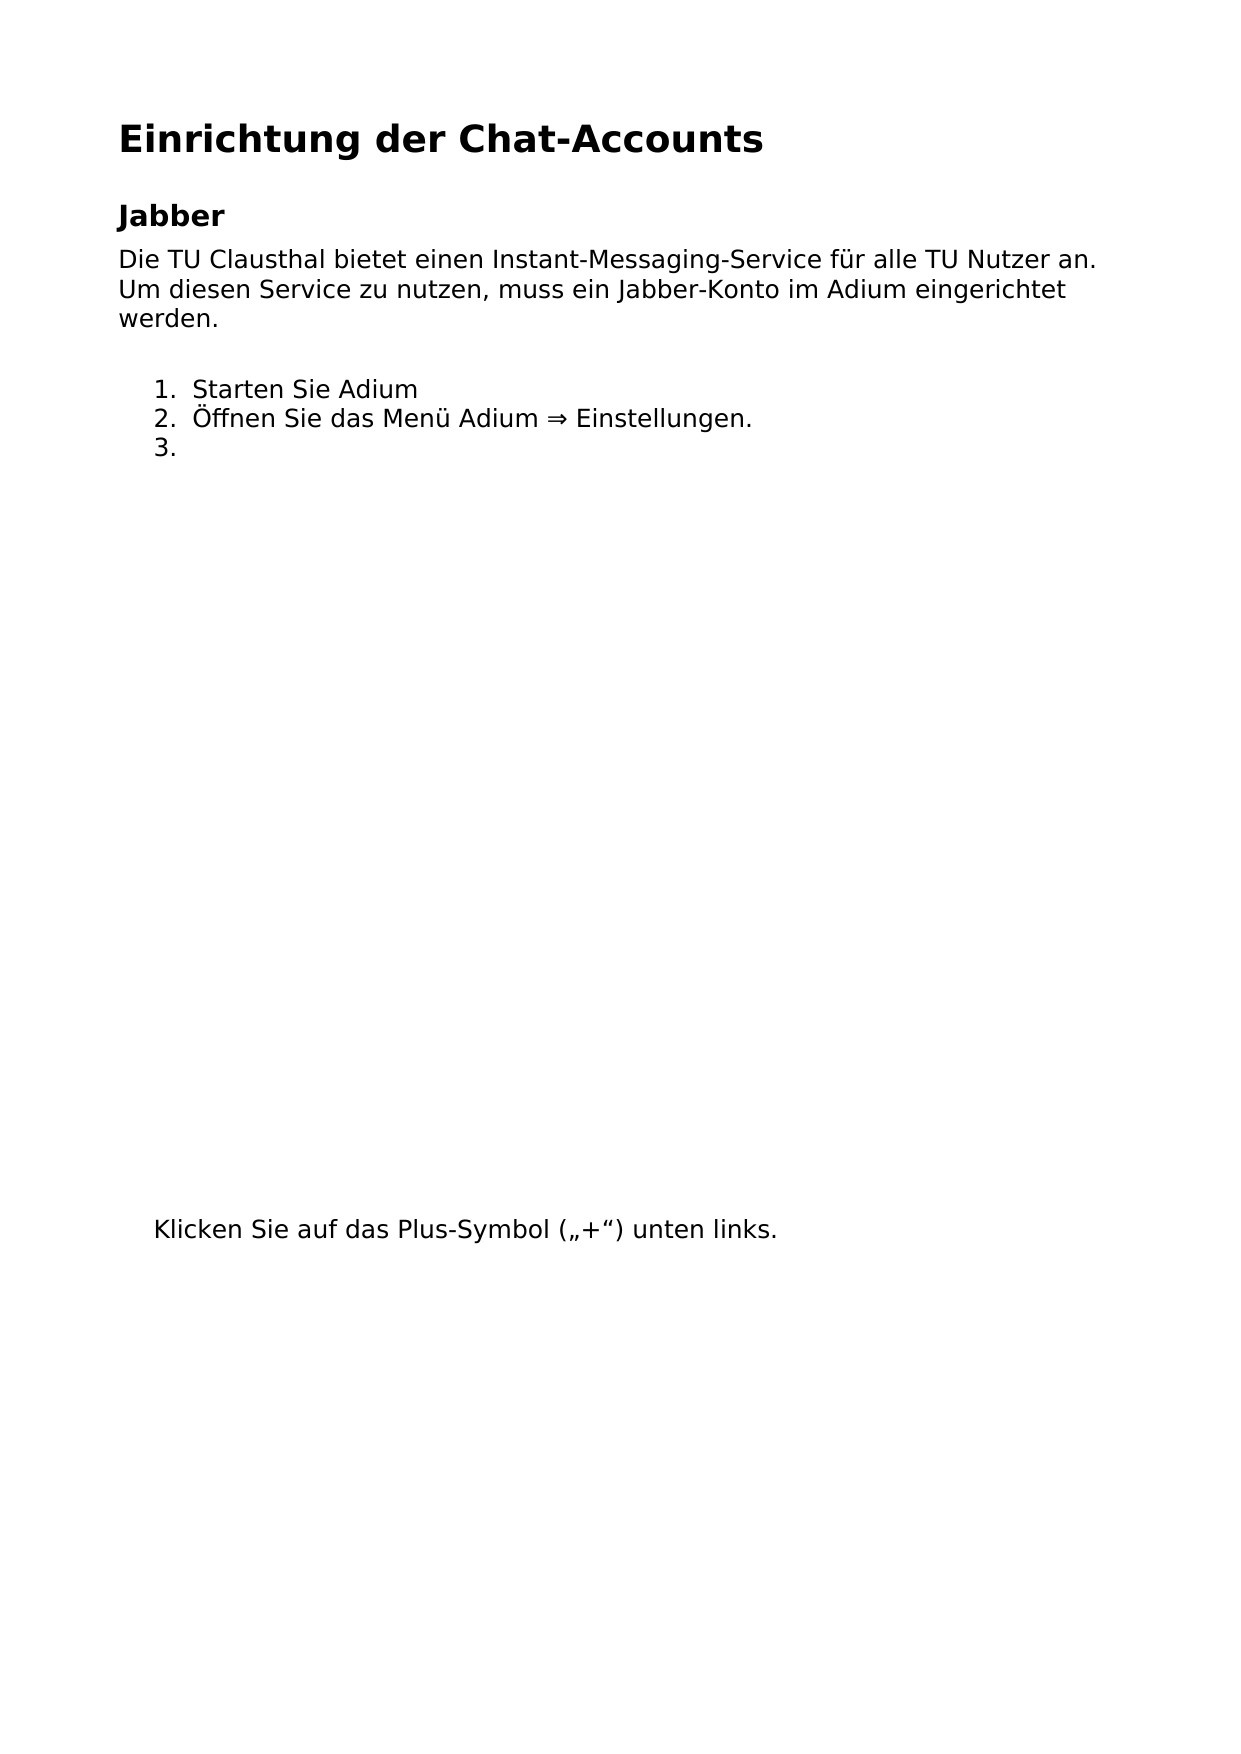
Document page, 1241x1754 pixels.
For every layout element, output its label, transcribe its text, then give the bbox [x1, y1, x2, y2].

subtitle Einrichtung der Chat-Accounts [118, 118, 1122, 162]
list Starten Sie Adium [177, 375, 1122, 404]
list Öffnen Sie das Menü Adium ⇒ Einstellungen. [177, 404, 1122, 433]
list Klicken Sie auf das Plus-Symbol („+“) unten links. [177, 433, 1122, 1244]
text Die TU Clausthal bietet einen Instant-Messaging-Service für alle TU Nutzer an. Um diesen Service zu nutzen, muss ein Jabber-Konto im Adium eingerichtet werden. [118, 246, 1122, 333]
subtitle Jabber [118, 199, 1122, 233]
